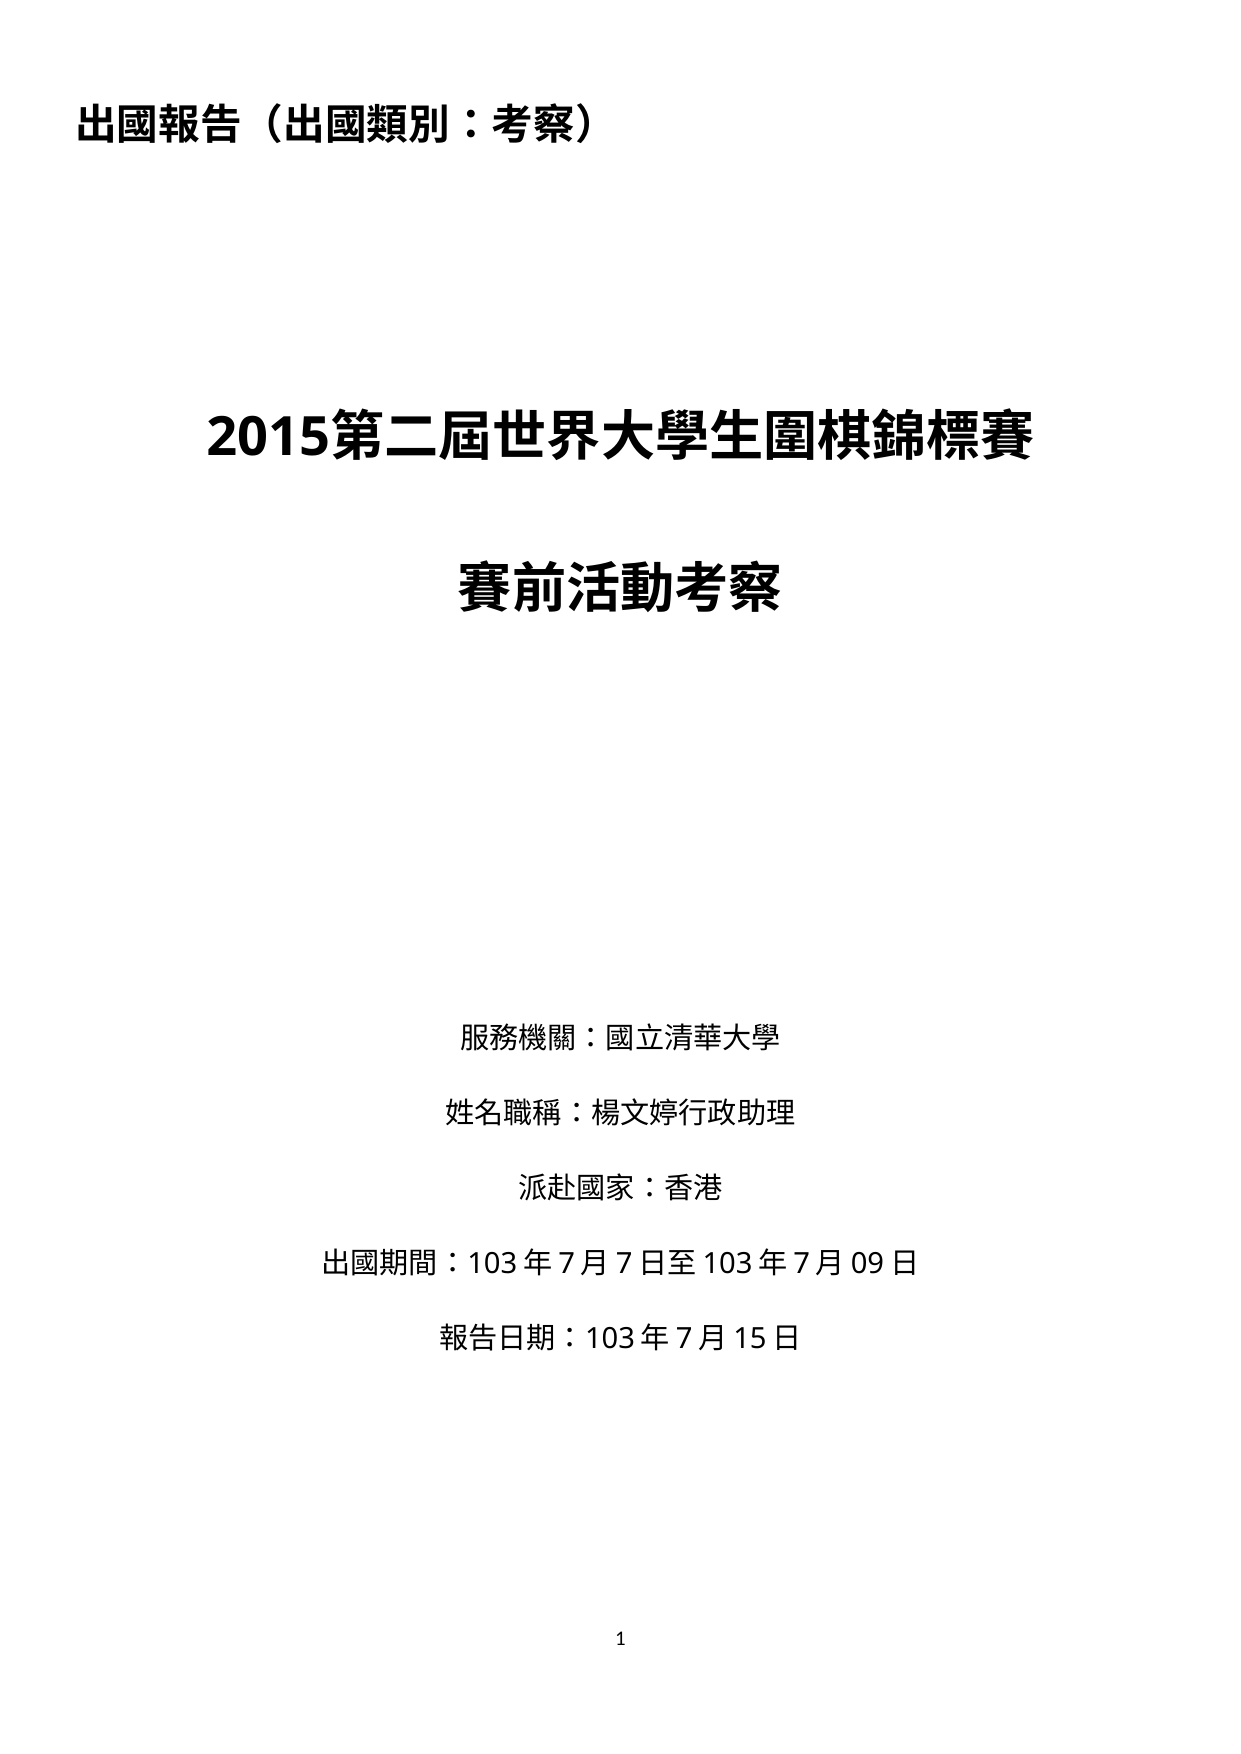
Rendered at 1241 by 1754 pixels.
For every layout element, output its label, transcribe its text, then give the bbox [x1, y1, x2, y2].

text 報告日期：103年7月15日 [75, 1298, 1165, 1373]
text (↑細明體14號，置中對齊，如出國人員眾多無法盡列，得以代表人員等表示，另詳列清單於報告內) [75, 1373, 1165, 1448]
text 出國期間：103年7月7日至103年7月09日 [75, 1223, 1165, 1298]
text 服務機關：國立清華大學 [75, 998, 1165, 1073]
text 派赴國家：香港 [75, 1148, 1165, 1223]
text 姓名職稱：楊文婷行政助理 [75, 1073, 1165, 1148]
text (↑細明體20號加粗，靠左對齊) [75, 189, 1165, 226]
text 2015第二屆世界大學生圍棋錦標賽 [75, 376, 1165, 488]
text (↑細明體26號加粗，置中對齊，並明確表達出國計畫主旨) [75, 679, 1165, 717]
text 出國報告（出國類別：考察） [75, 84, 1165, 159]
text 賽前活動考察 [75, 528, 1165, 640]
